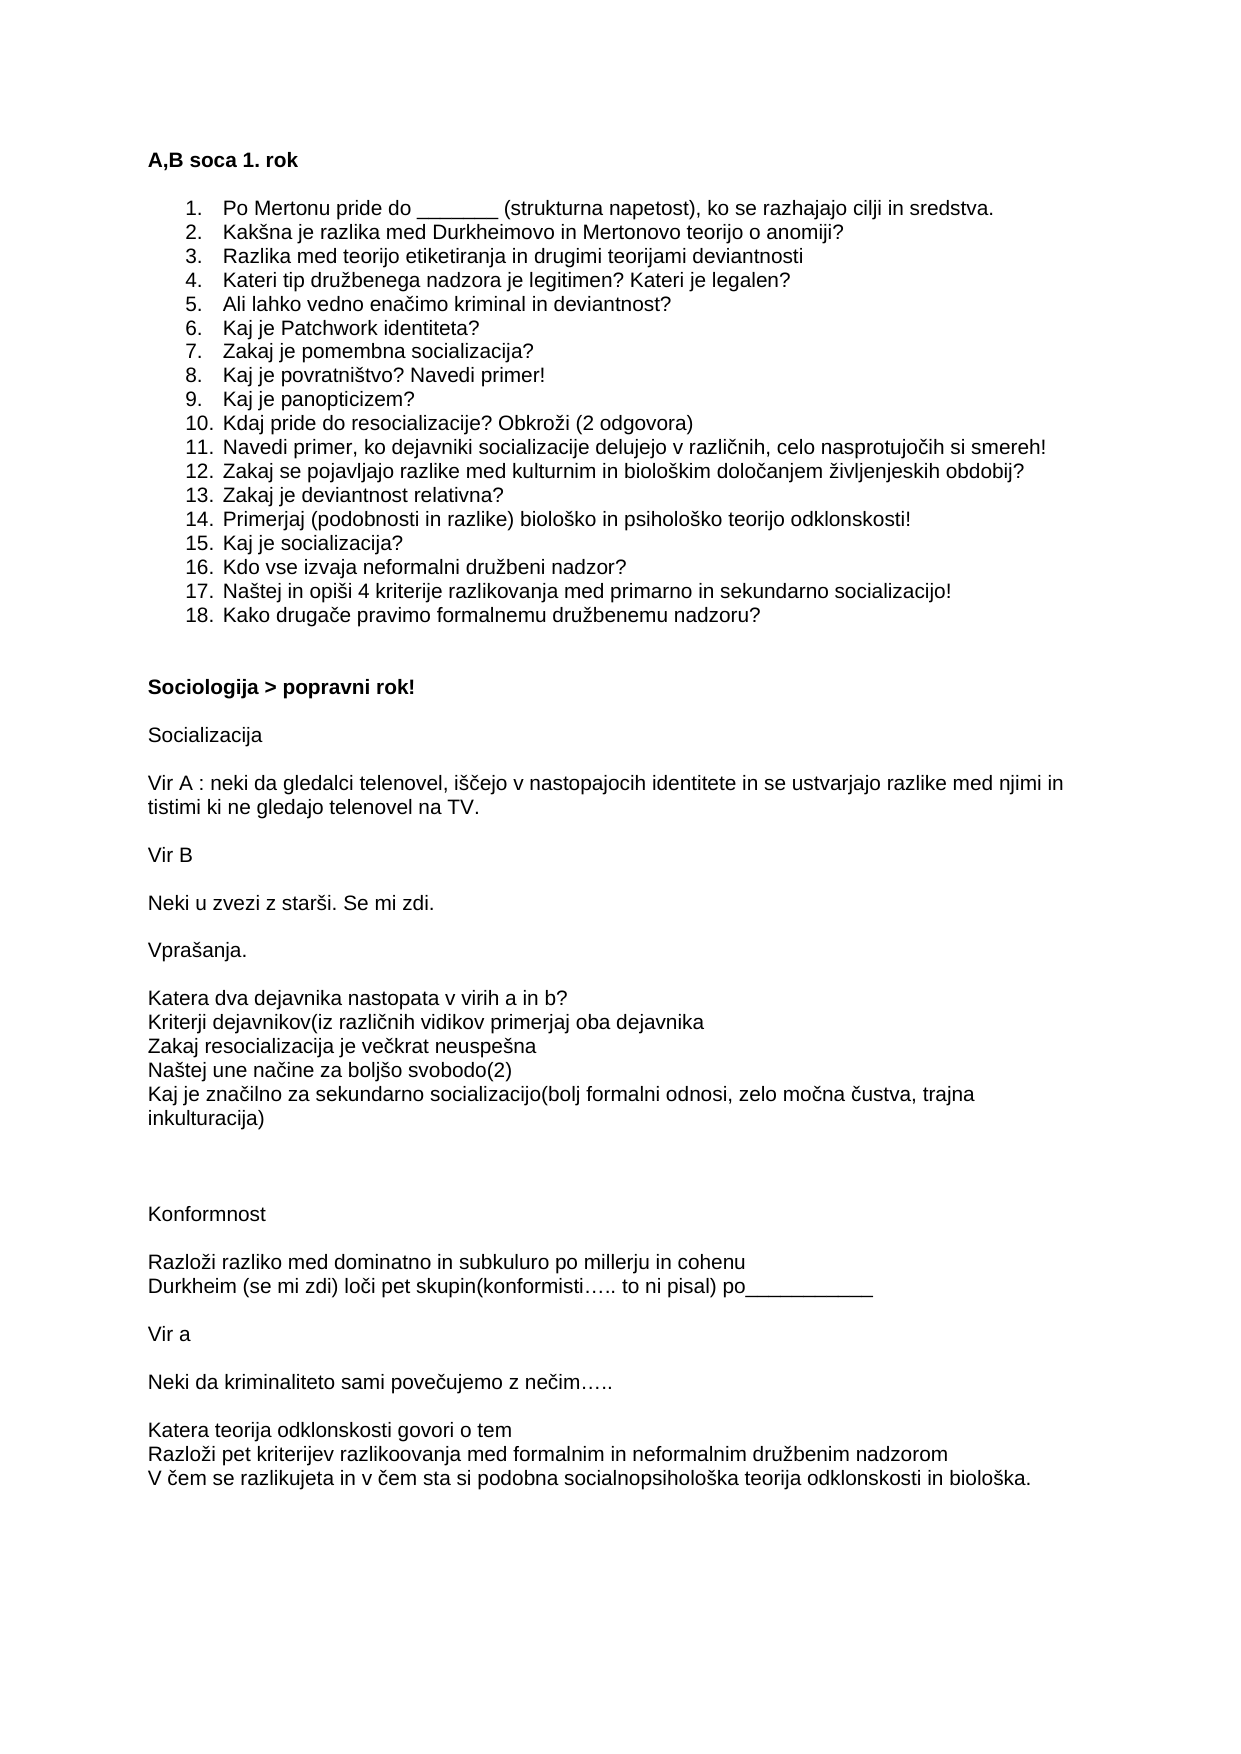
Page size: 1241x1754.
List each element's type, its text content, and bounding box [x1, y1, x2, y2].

list Kaj je socializacija? [185, 531, 1093, 555]
text Sociologija > popravni rok! [148, 675, 1093, 699]
text Konformnost [148, 1202, 1093, 1226]
list Kakšna je razlika med Durkheimovo in Mertonovo teorijo o anomiji? [185, 219, 1093, 243]
text A,B soca 1. rok [148, 148, 1093, 172]
list Navedi primer, ko dejavniki socializacije delujejo v različnih, celo nasprotujočih si smereh! [185, 435, 1093, 459]
list Zakaj je pomembna socializacija? [185, 339, 1093, 363]
text Vir a [148, 1322, 1093, 1346]
text Katera teorija odklonskosti govori o tem [148, 1417, 1093, 1441]
text V čem se razlikujeta in v čem sta si podobna socialnopsihološka teorija odklonskosti in biološka. [148, 1465, 1093, 1489]
list Primerjaj (podobnosti in razlike) biološko in psihološko teorijo odklonskosti! [185, 507, 1093, 531]
text Socializacija [148, 723, 1093, 747]
text Neki u zvezi z starši. Se mi zdi. [148, 890, 1093, 914]
list Kako drugače pravimo formalnemu družbenemu nadzoru? [185, 603, 1093, 627]
text Razloži razliko med dominatno in subkuluro po millerju in cohenu [148, 1250, 1093, 1274]
text Naštej une načine za boljšo svobodo(2) [148, 1058, 1093, 1082]
text Vprašanja. [148, 938, 1093, 962]
list Kaj je Patchwork identiteta? [185, 315, 1093, 339]
list Naštej in opiši 4 kriterije razlikovanja med primarno in sekundarno socializacijo! [185, 579, 1093, 603]
text Zakaj resocializacija je večkrat neuspešna [148, 1034, 1093, 1058]
text Vir B [148, 842, 1093, 866]
list Kaj je panopticizem? [185, 387, 1093, 411]
text Neki da kriminaliteto sami povečujemo z nečim….. [148, 1369, 1093, 1393]
list Kaj je povratništvo? Navedi primer! [185, 363, 1093, 387]
list Zakaj je deviantnost relativna? [185, 483, 1093, 507]
text Durkheim (se mi zdi) loči pet skupin(konformisti….. to ni pisal) po___________ [148, 1274, 1093, 1298]
list Razlika med teorijo etiketiranja in drugimi teorijami deviantnosti [185, 243, 1093, 267]
list Kdaj pride do resocializacije? Obkroži (2 odgovora) [185, 411, 1093, 435]
text Razloži pet kriterijev razlikoovanja med formalnim in neformalnim družbenim nadzorom [148, 1441, 1093, 1465]
text Vir A : neki da gledalci telenovel, iščejo v nastopajocih identitete in se ustvarjajo razlike med njimi in tistimi ki ne gledajo telenovel na TV. [148, 771, 1093, 818]
text Kriterji dejavnikov(iz različnih vidikov primerjaj oba dejavnika [148, 1010, 1093, 1034]
text Kaj je značilno za sekundarno socializacijo(bolj formalni odnosi, zelo močna čustva, trajna inkulturacija) [148, 1082, 1093, 1130]
list Kateri tip družbenega nadzora je legitimen? Kateri je legalen? [185, 267, 1093, 291]
text Katera dva dejavnika nastopata v virih a in b? [148, 986, 1093, 1010]
list Po Mertonu pride do _______ (strukturna napetost), ko se razhajajo cilji in sredstva. [185, 196, 1093, 219]
list Zakaj se pojavljajo razlike med kulturnim in biološkim določanjem življenjeskih obdobij? [185, 459, 1093, 483]
list Kdo vse izvaja neformalni družbeni nadzor? [185, 555, 1093, 579]
list Ali lahko vedno enačimo kriminal in deviantnost? [185, 291, 1093, 315]
